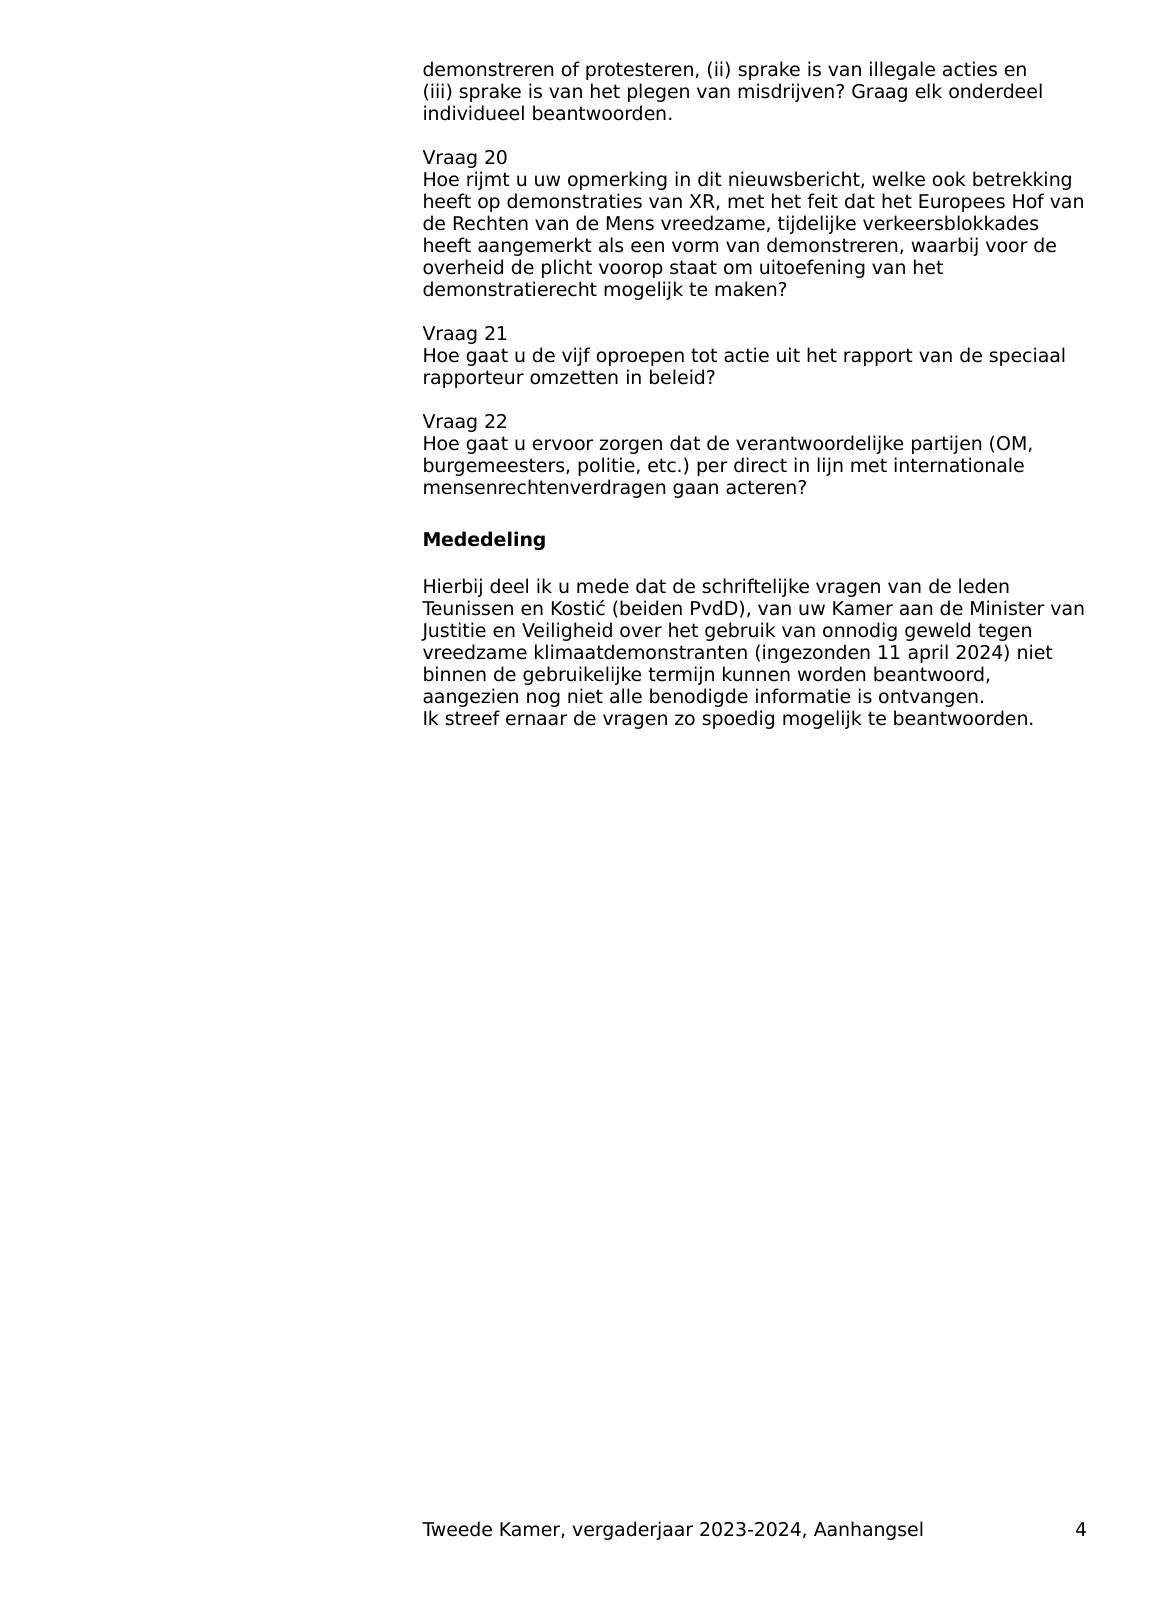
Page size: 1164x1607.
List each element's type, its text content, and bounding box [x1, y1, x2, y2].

text Hierbij deel ik u mede dat de schriftelijke vragen van de leden Teunissen en Kostić (beiden PvdD), van uw Kamer aan de Minister van Justitie en Veiligheid over het gebruik van onnodig geweld tegen vreedzame klimaatdemonstranten (ingezonden 11 april 2024) niet binnen de gebruikelijke termijn kunnen worden beantwoord, aangezien nog niet alle benodigde informatie is ontvangen. [422, 576, 1087, 708]
text Vraag 21 [422, 323, 1087, 345]
text Hoe rijmt u uw opmerking in dit nieuwsbericht, welke ook betrekking heeft op demonstraties van XR, met het feit dat het Europees Hof van de Rechten van de Mens vreedzame, tijdelijke verkeersblokkades heeft aangemerkt als een vorm van demonstreren, waarbij voor de overheid de plicht voorop staat om uitoefening van het demonstratierecht mogelijk te maken? [422, 169, 1087, 301]
text Hoe gaat u de vijf oproepen tot actie uit het rapport van de speciaal rapporteur omzetten in beleid? [422, 345, 1087, 389]
text Vraag 22 [422, 411, 1087, 433]
text Hoe gaat u ervoor zorgen dat de verantwoordelijke partijen (OM, burgemeesters, politie, etc.) per direct in lijn met internationale mensenrechtenverdragen gaan acteren? [422, 433, 1087, 499]
subtitle Mededeling [422, 529, 1087, 551]
text demonstreren of protesteren, (ii) sprake is van illegale acties en (iii) sprake is van het plegen van misdrijven? Graag elk onderdeel individueel beantwoorden. [422, 59, 1087, 125]
text Ik streef ernaar de vragen zo spoedig mogelijk te beantwoorden. [422, 708, 1087, 730]
text Vraag 20 [422, 147, 1087, 169]
